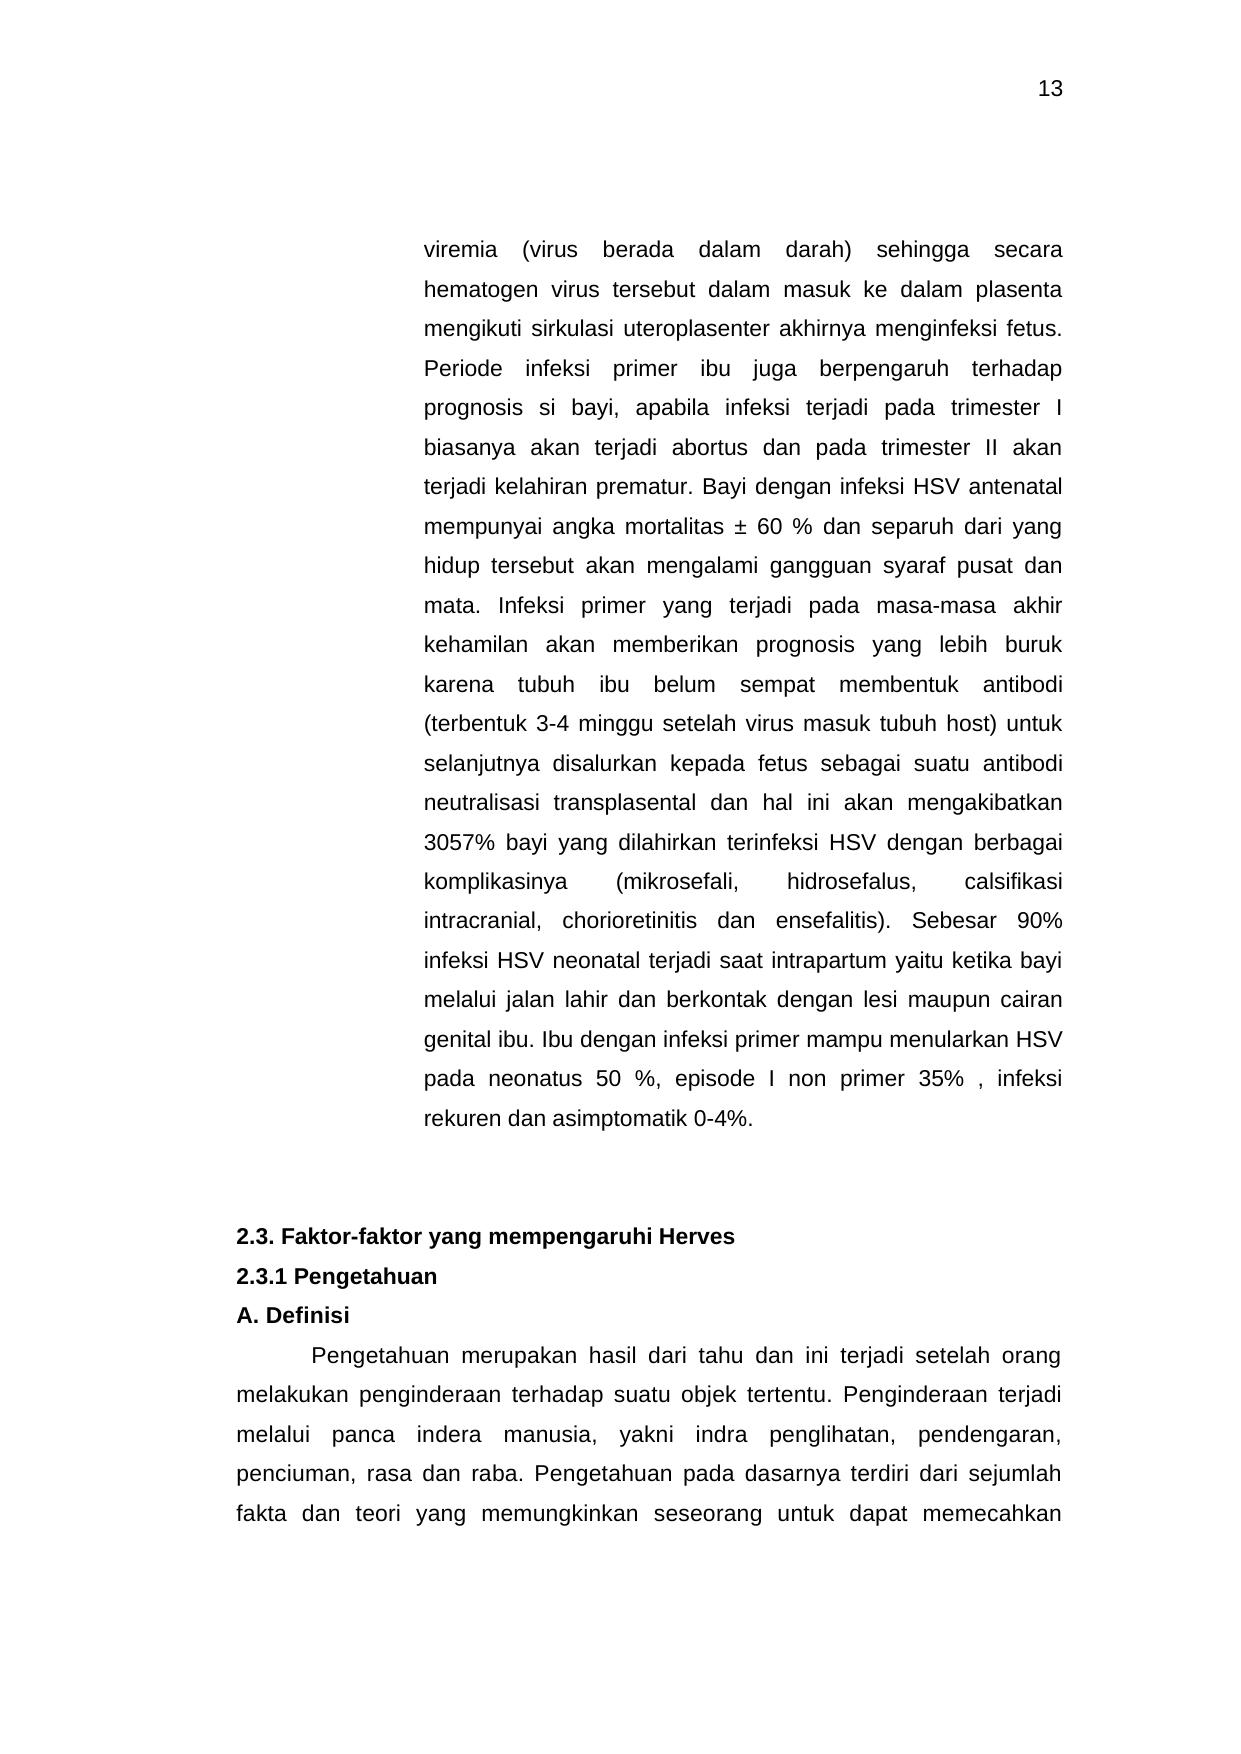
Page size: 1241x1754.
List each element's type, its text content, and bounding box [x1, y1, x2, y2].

text 2.3.1 Pengetahuan [236, 1263, 1063, 1289]
list viremia (virus berada dalam darah) sehingga secara hematogen virus tersebut dalam masuk ke dalam plasenta mengikuti sirkulasi uteroplasenter akhirnya menginfeksi fetus. Periode infeksi primer ibu juga berpengaruh terhadap prognosis si bayi, apabila infeksi terjadi pada trimester I biasanya akan terjadi abortus dan pada trimester II akan terjadi kelahiran prematur. Bayi dengan infeksi HSV antenatal mempunyai angka mortalitas ± 60 % dan separuh dari yang hidup tersebut akan mengalami gangguan syaraf pusat dan mata. Infeksi primer yang terjadi pada masa-masa akhir kehamilan akan memberikan prognosis yang lebih buruk karena tubuh ibu belum sempat membentuk antibodi (terbentuk 3-4 minggu setelah virus masuk tubuh host) untuk selanjutnya disalurkan kepada fetus sebagai suatu antibodi neutralisasi transplasental dan hal ini akan mengakibatkan 3057% bayi yang dilahirkan terinfeksi HSV dengan berbagai komplikasinya (mikrosefali, hidrosefalus, calsifikasi intracranial, chorioretinitis dan ensefalitis). Sebesar 90% infeksi HSV neonatal terjadi saat intrapartum yaitu ketika bayi melalui jalan lahir dan berkontak dengan lesi maupun cairan genital ibu. Ibu dengan infeksi primer mampu menularkan HSV pada neonatus 50 %, episode I non primer 35% , infeksi rekuren dan asimptomatik 0-4%. [386, 236, 1063, 1131]
text 2.3. Faktor-faktor yang mempengaruhi Herves [236, 1223, 1063, 1249]
text A. Definisi [236, 1302, 1063, 1328]
text Pengetahuan merupakan hasil dari tahu dan ini terjadi setelah orang melakukan penginderaan terhadap suatu objek tertentu. Penginderaan terjadi melalui panca indera manusia, yakni indra penglihatan, pendengaran, penciuman, rasa dan raba. Pengetahuan pada dasarnya terdiri dari sejumlah fakta dan teori yang memungkinkan seseorang untuk dapat memecahkan [236, 1342, 1063, 1526]
